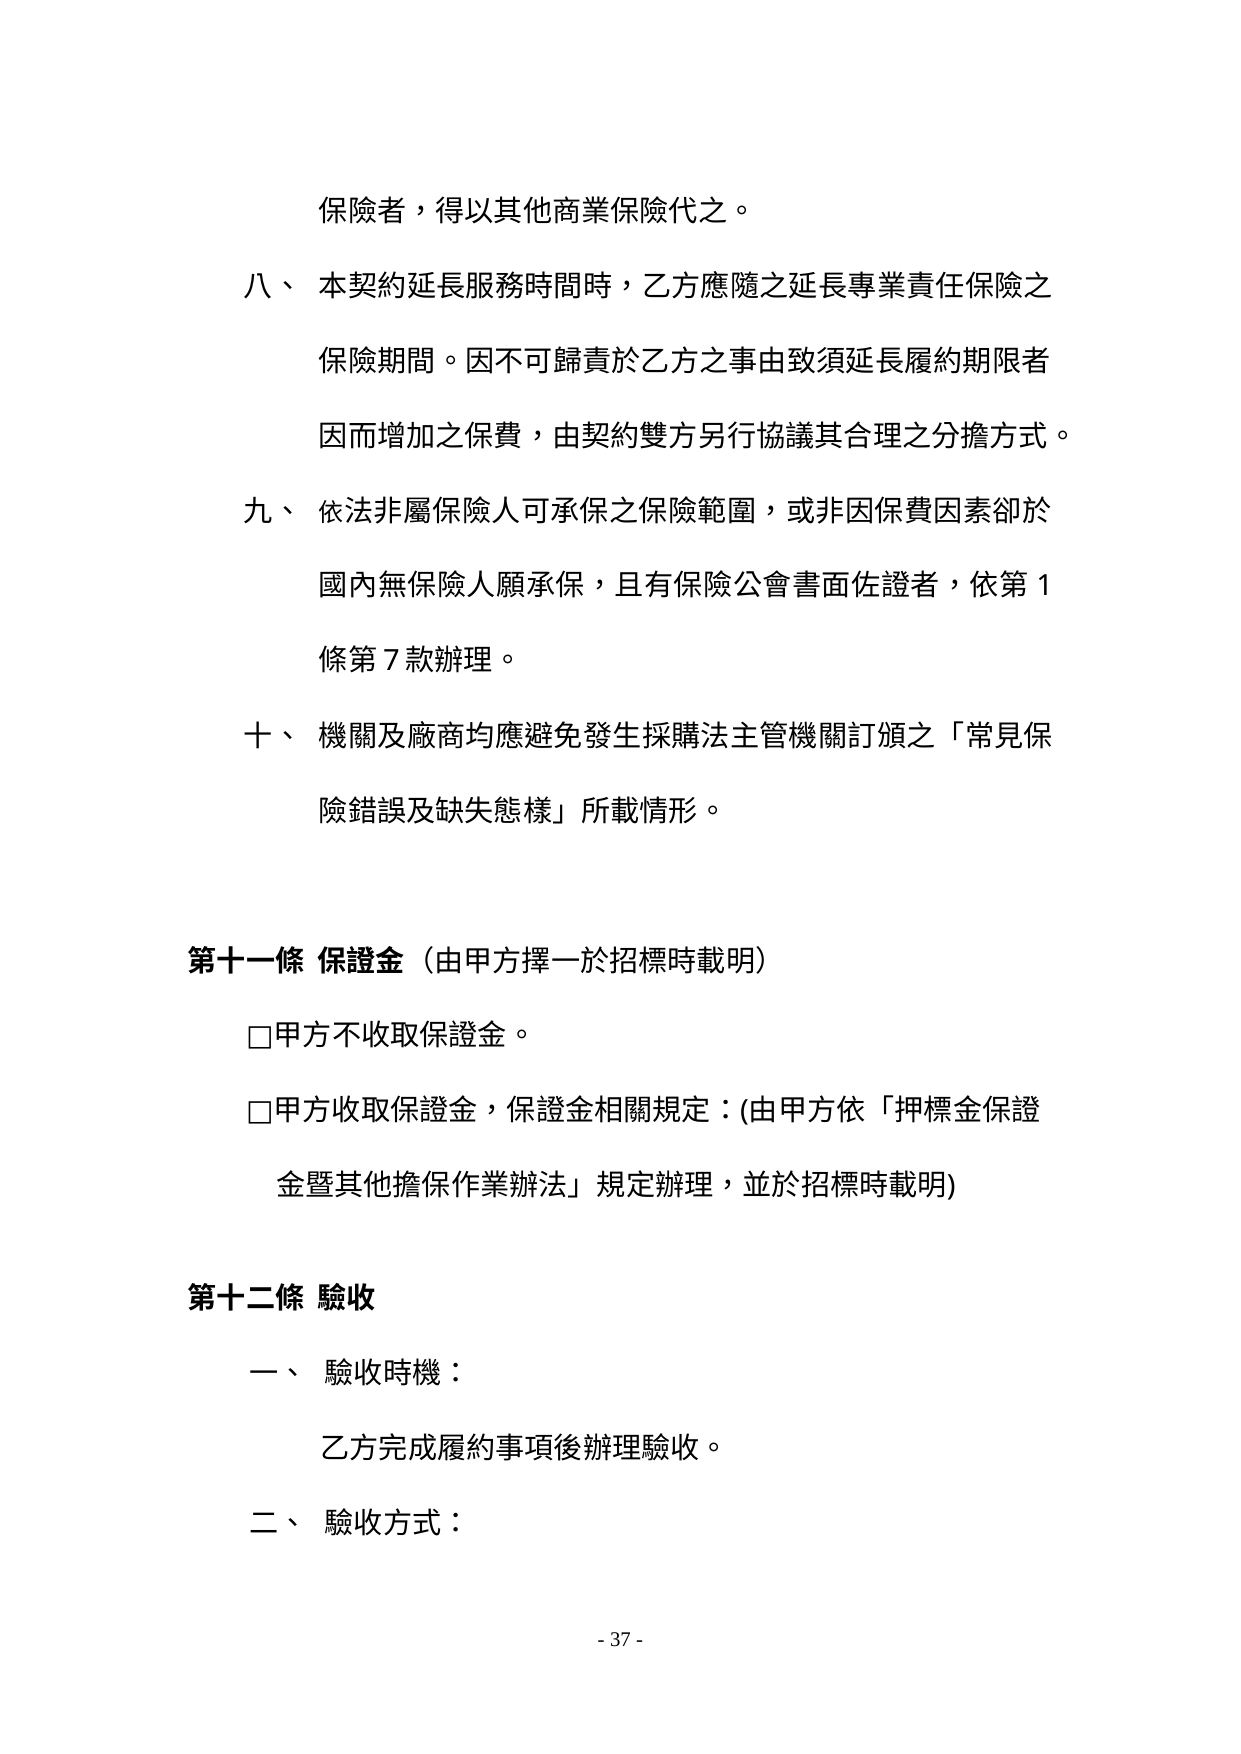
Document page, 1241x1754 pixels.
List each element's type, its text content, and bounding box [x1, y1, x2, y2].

list 驗收時機： [249, 1327, 1053, 1402]
list 驗收方式： [249, 1477, 1053, 1552]
text 第十一條 保證金（由甲方擇一於招標時載明） [187, 914, 1053, 989]
list 依法非屬保險人可承保之保險範圍，或非因保費因素卻於國內無保險人願承保，且有保險公會書面佐證者，依第1條第7款辦理。 [244, 464, 1053, 689]
text □甲方收取保證金，保證金相關規定：(由甲方依「押標金保證金暨其他擔保作業辦法」規定辦理，並於招標時載明) [246, 1064, 1053, 1214]
list 機關及廠商均應避免發生採購法主管機關訂頒之「常見保險錯誤及缺失態樣」所載情形。 [244, 689, 1053, 839]
text □甲方不收取保證金。 [187, 989, 1053, 1064]
text 乙方完成履約事項後辦理驗收。 [320, 1402, 1053, 1477]
list 保險者，得以其他商業保險代之。 [244, 164, 1053, 239]
list 本契約延長服務時間時，乙方應隨之延長專業責任保險之保險期間。因不可歸責於乙方之事由致須延長履約期限者，因而增加之保費，由契約雙方另行協議其合理之分擔方式。 [244, 239, 1053, 464]
text 第十二條 驗收 [187, 1252, 1053, 1327]
